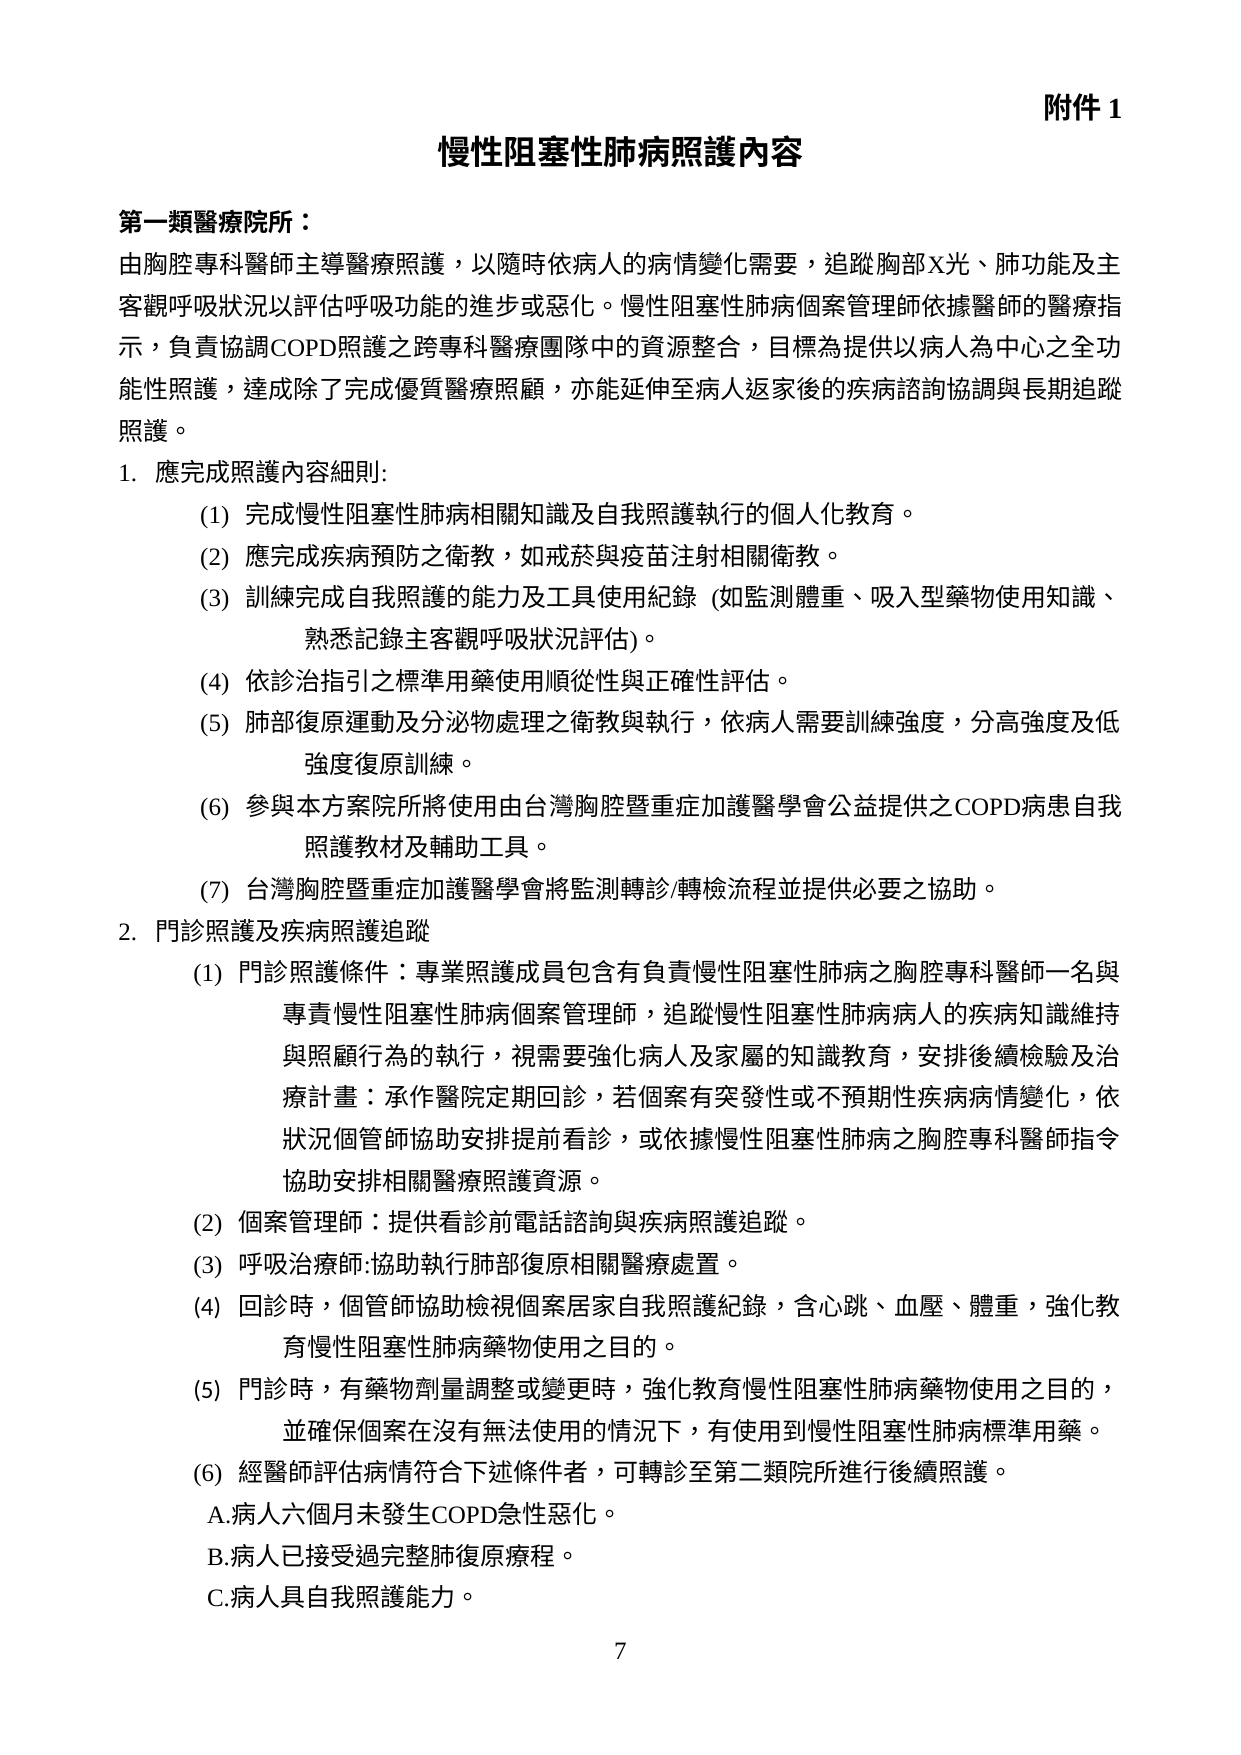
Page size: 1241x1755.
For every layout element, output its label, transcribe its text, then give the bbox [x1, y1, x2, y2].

list 回診時，個管師協助檢視個案居家自我照護紀錄，含心跳、血壓、體重，強化教育慢性阻塞性肺病藥物使用之目的。 [193, 1282, 1122, 1365]
list 台灣胸腔暨重症加護醫學會將監測轉診/轉檢流程並提供必要之協助。 [200, 865, 1122, 907]
list 門診照護條件：專業照護成員包含有負責慢性阻塞性肺病之胸腔專科醫師一名與專責慢性阻塞性肺病個案管理師，追蹤慢性阻塞性肺病病人的疾病知識維持與照顧行為的執行，視需要強化病人及家屬的知識教育，安排後續檢驗及治療計畫：承作醫院定期回診，若個案有突發性或不預期性疾病病情變化，依狀況個管師協助安排提前看診，或依據慢性阻塞性肺病之胸腔專科醫師指令協助安排相關醫療照護資源。 [193, 948, 1122, 1198]
list 肺部復原運動及分泌物處理之衛教與執行，依病人需要訓練強度，分高強度及低強度復原訓練。 [200, 698, 1122, 782]
list 個案管理師：提供看診前電話諮詢與疾病照護追蹤。 [193, 1198, 1122, 1240]
list 參與本方案院所將使用由台灣胸腔暨重症加護醫學會公益提供之COPD病患自我照護教材及輔助工具。 [200, 782, 1122, 865]
list 門診時，有藥物劑量調整或變更時，強化教育慢性阻塞性肺病藥物使用之目的，並確保個案在沒有無法使用的情況下，有使用到慢性阻塞性肺病標準用藥。 [193, 1365, 1122, 1448]
text B.病人已接受過完整肺復原療程。 [207, 1532, 1122, 1573]
list 經醫師評估病情符合下述條件者，可轉診至第二類院所進行後續照護。 [193, 1448, 1122, 1490]
list 應完成疾病預防之衛教，如戒菸與疫苗注射相關衛教。 [200, 532, 1122, 573]
list 門診照護及疾病照護追蹤 [118, 907, 1122, 948]
text 附件1 [162, 89, 1122, 126]
text A.病人六個月未發生COPD急性惡化。 [207, 1490, 1122, 1532]
text 第一類醫療院所： [118, 198, 1122, 240]
list 完成慢性阻塞性肺病相關知識及自我照護執行的個人化教育。 [200, 490, 1122, 532]
list 應完成照護內容細則: [118, 448, 1122, 490]
text 由胸腔專科醫師主導醫療照護，以隨時依病人的病情變化需要，追蹤胸部X光、肺功能及主客觀呼吸狀況以評估呼吸功能的進步或惡化。慢性阻塞性肺病個案管理師依據醫師的醫療指示，負責協調COPD照護之跨專科醫療團隊中的資源整合，目標為提供以病人為中心之全功能性照護，達成除了完成優質醫療照顧，亦能延伸至病人返家後的疾病諮詢協調與長期追蹤照護。 [118, 240, 1122, 448]
text 慢性阻塞性肺病照護內容 [118, 126, 1122, 174]
text C.病人具自我照護能力。 [207, 1573, 1122, 1615]
list 依診治指引之標準用藥使用順從性與正確性評估。 [200, 657, 1122, 698]
list 訓練完成自我照護的能力及工具使用紀錄 (如監測體重、吸入型藥物使用知識、熟悉記錄主客觀呼吸狀況評估)。 [200, 573, 1122, 657]
list 呼吸治療師:協助執行肺部復原相關醫療處置。 [193, 1240, 1122, 1282]
